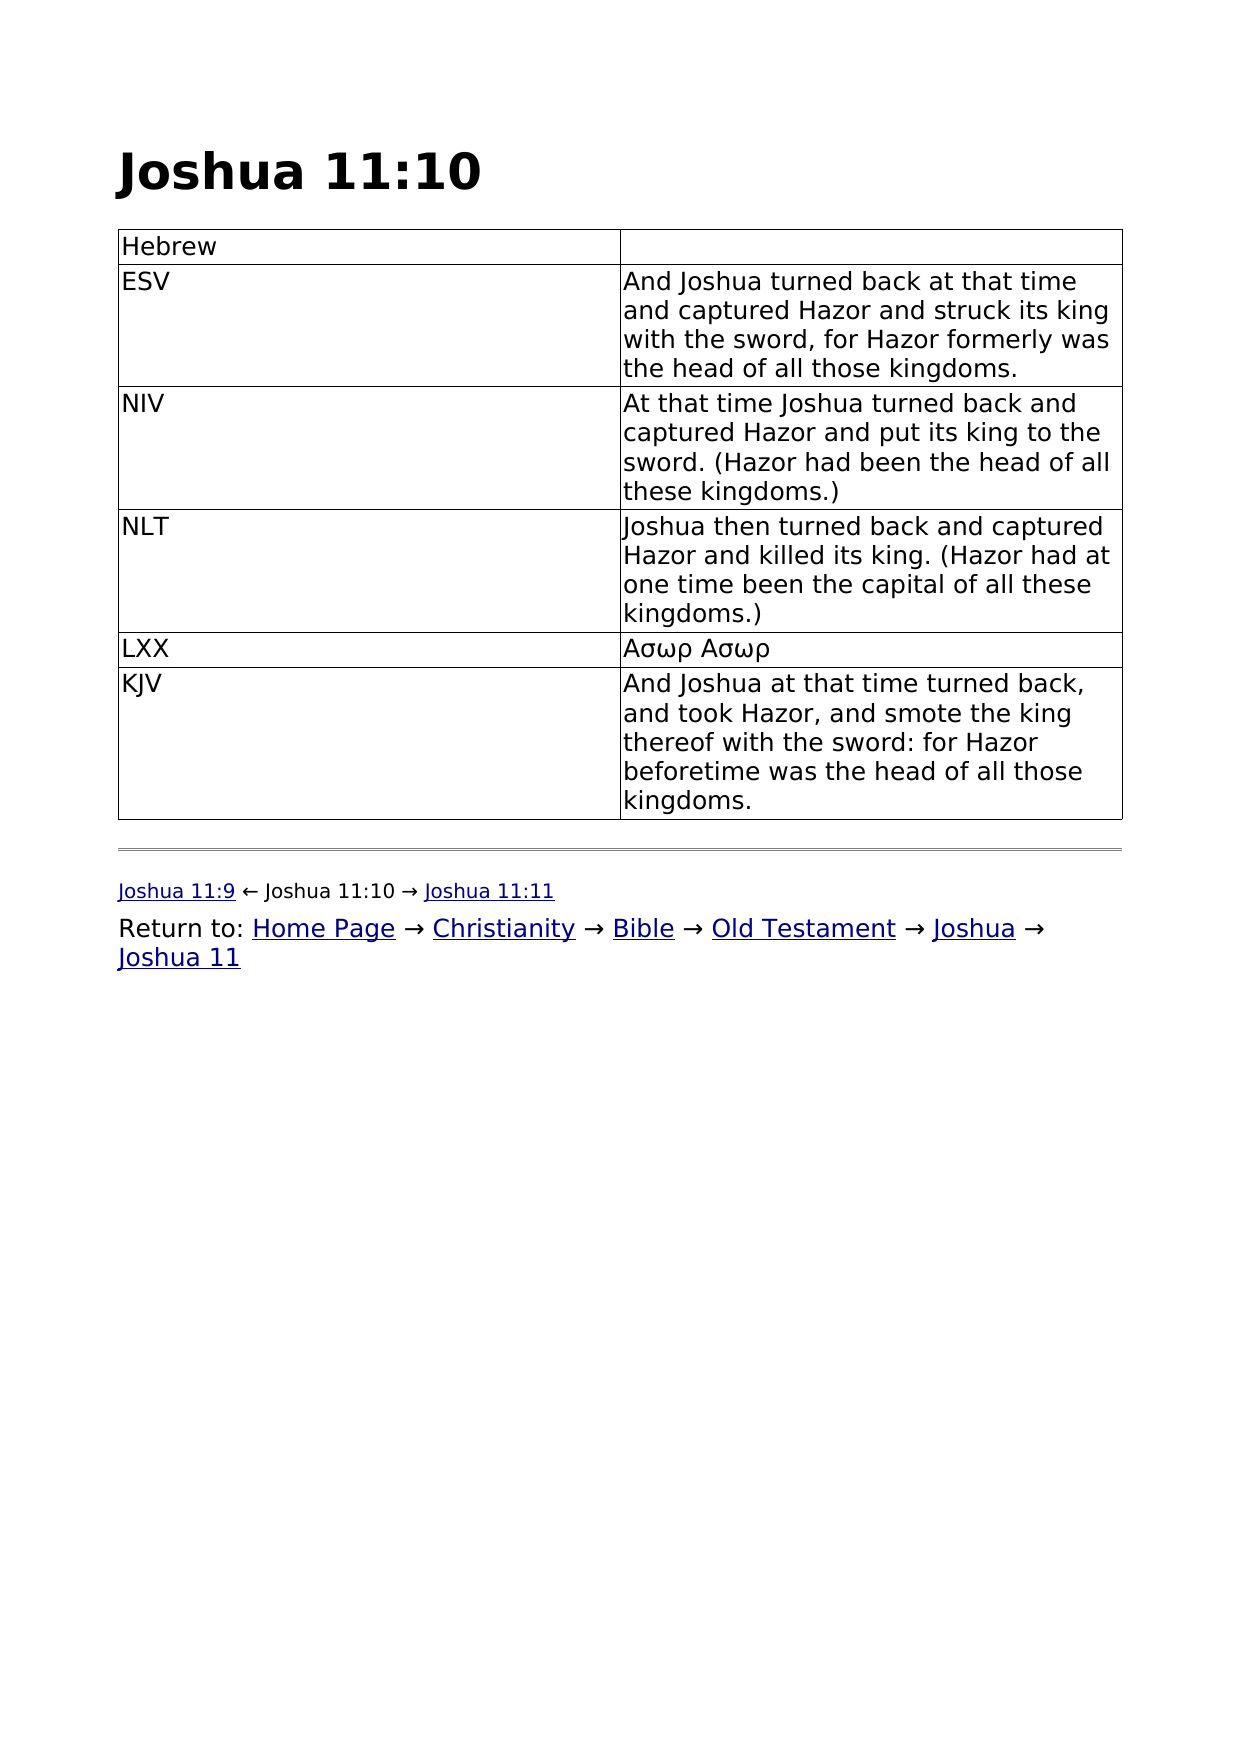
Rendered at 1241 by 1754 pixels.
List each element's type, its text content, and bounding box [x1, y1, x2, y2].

table_cell And Joshua at that time turned back, and took Hazor, and smote the king thereof with the sword: for Hazor beforetime was the head of all those kingdoms. [621, 668, 1122, 818]
table_cell NLT [119, 510, 620, 632]
table_cell At that time Joshua turned back and captured Hazor and put its king to the sword. (Hazor had been the head of all these kingdoms.) [621, 387, 1122, 509]
table_cell NIV [119, 387, 620, 509]
table_cell And Joshua turned back at that time and captured Hazor and struck its king with the sword, for Hazor formerly was the head of all those kingdoms. [621, 265, 1122, 386]
table_cell Ασωρ Ασωρ [621, 633, 1122, 667]
table_header [621, 230, 1122, 264]
table_cell LXX [119, 633, 620, 667]
table_cell ESV [119, 265, 620, 386]
subtitle Joshua 11:10 [118, 143, 1122, 201]
table_cell KJV [119, 668, 620, 818]
text Joshua 11:9 ← Joshua 11:10 → Joshua 11:11 [118, 880, 1122, 914]
table_cell Joshua then turned back and captured Hazor and killed its king. (Hazor had at one time been the capital of all these kingdoms.) [621, 510, 1122, 632]
text Return to: Home Page → Christianity → Bible → Old Testament → Joshua → Joshua 11 [118, 914, 1122, 972]
table_header Hebrew [119, 230, 620, 264]
